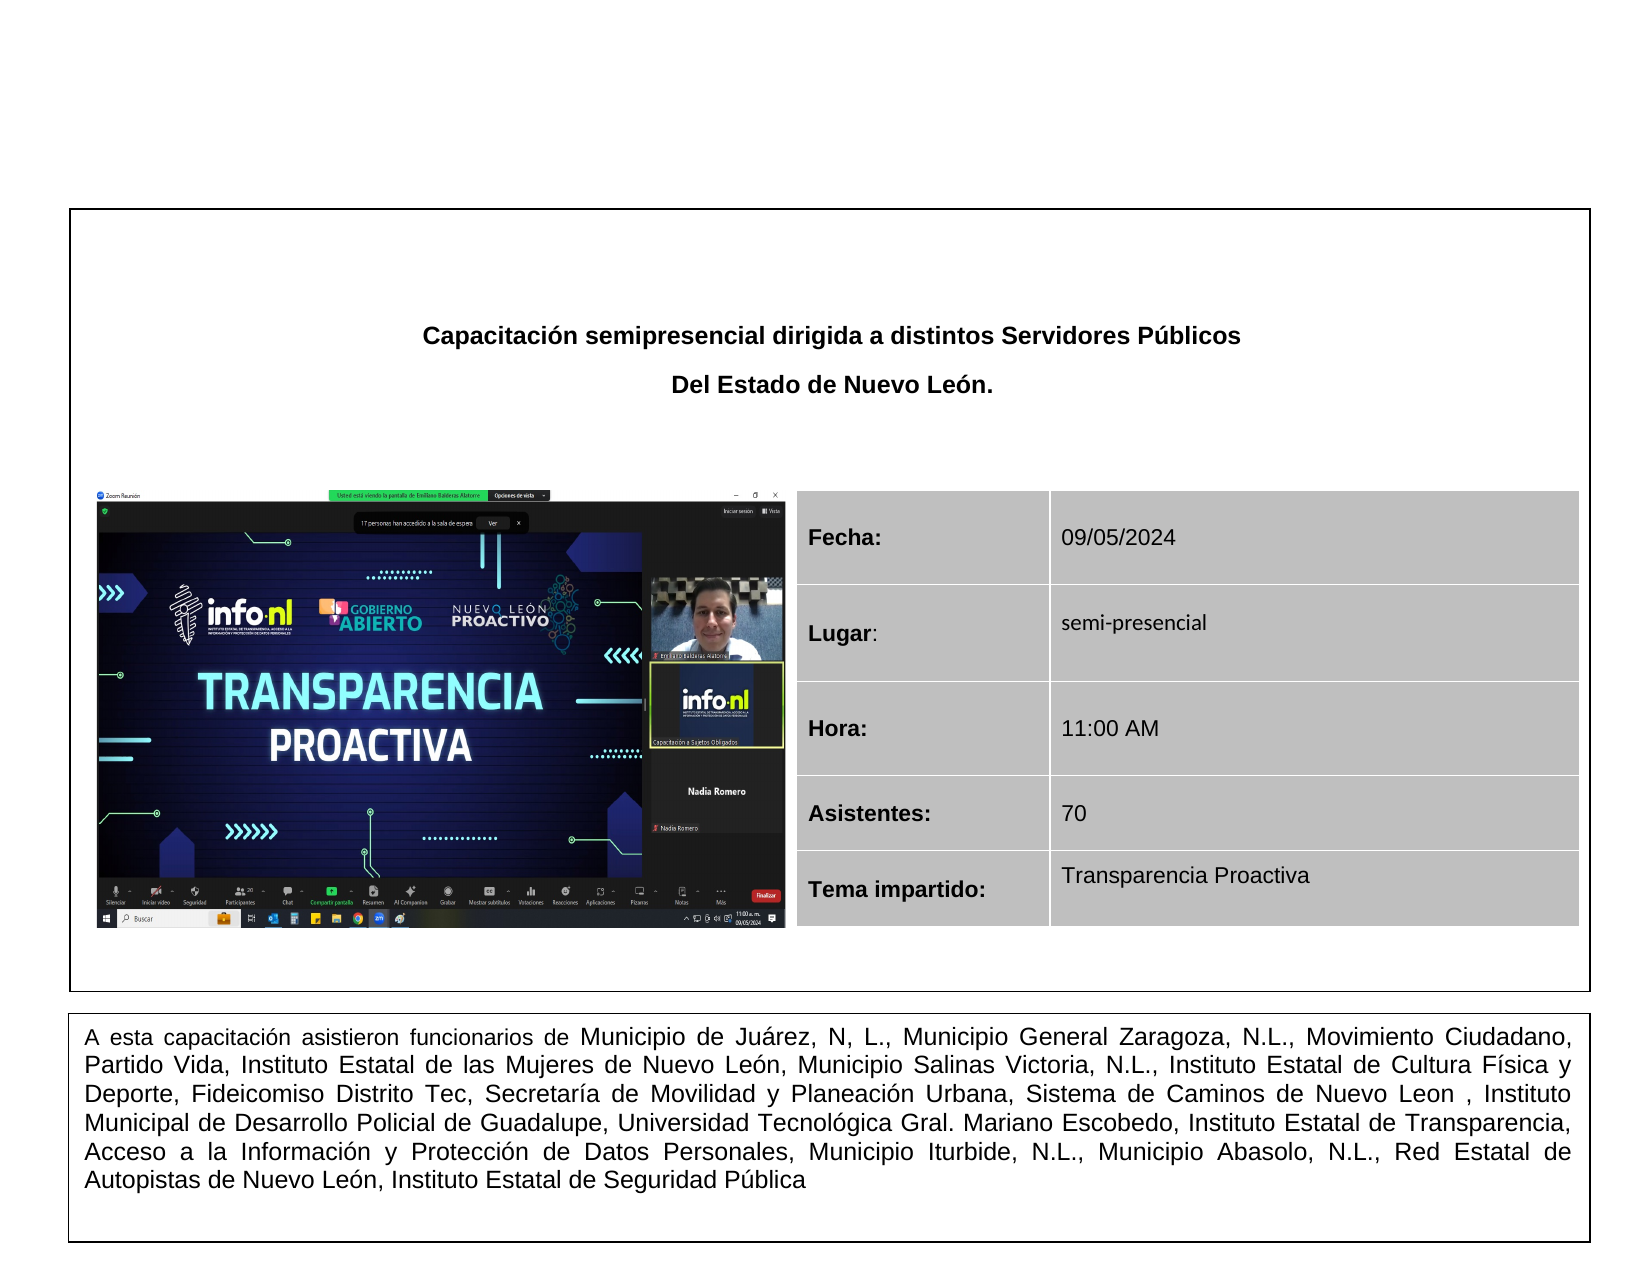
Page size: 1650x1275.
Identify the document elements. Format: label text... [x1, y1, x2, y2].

table_cell Capacitación semipresencial dirigida a distintos Servidores Públicos Del Estado de Nuevo León. [86, 293, 1579, 448]
table_cell Transparencia Proactiva [1051, 851, 1579, 926]
table_cell [797, 926, 1579, 991]
table_cell Tema impartido: [797, 851, 1049, 926]
table_cell semi-presencial [1051, 585, 1579, 681]
table_cell Asistentes: [797, 776, 1049, 850]
text A esta capacitación asistieron funcionarios de Municipio de Juárez, N, L., Municipio General Zaragoza, N.L., Movimiento Ciudadano, Partido Vida, Instituto Estatal de las Mujeres de Nuevo León, Municipio Salinas Victoria, N.L., Instituto Estatal de Cultura Física y Deporte, Fideicomiso Distrito Tec, Secretaría de Movilidad y Planeación Urbana, Sistema de Caminos de Nuevo Leon , Instituto Municipal de Desarrollo Policial de Guadalupe, Universidad Tecnológica Gral. Mariano Escobedo, Instituto Estatal de Transparencia, Acceso a la Información y Protección de Datos Personales, Municipio Iturbide, N.L., Municipio Abasolo, N.L., Red Estatal de Autopistas de Nuevo León, Instituto Estatal de Seguridad Pública [84, 1022, 1574, 1194]
table_header [86, 217, 1579, 293]
table_cell Fecha: [797, 491, 1049, 584]
table_cell Hora: [797, 682, 1049, 775]
table_cell 09/05/2024 [1051, 491, 1579, 584]
table_cell [86, 490, 796, 991]
table_cell 70 [1051, 776, 1579, 850]
table_cell Lugar: [797, 585, 1049, 681]
table_cell [86, 448, 1579, 489]
table_cell 11:00 AM [1051, 682, 1579, 775]
